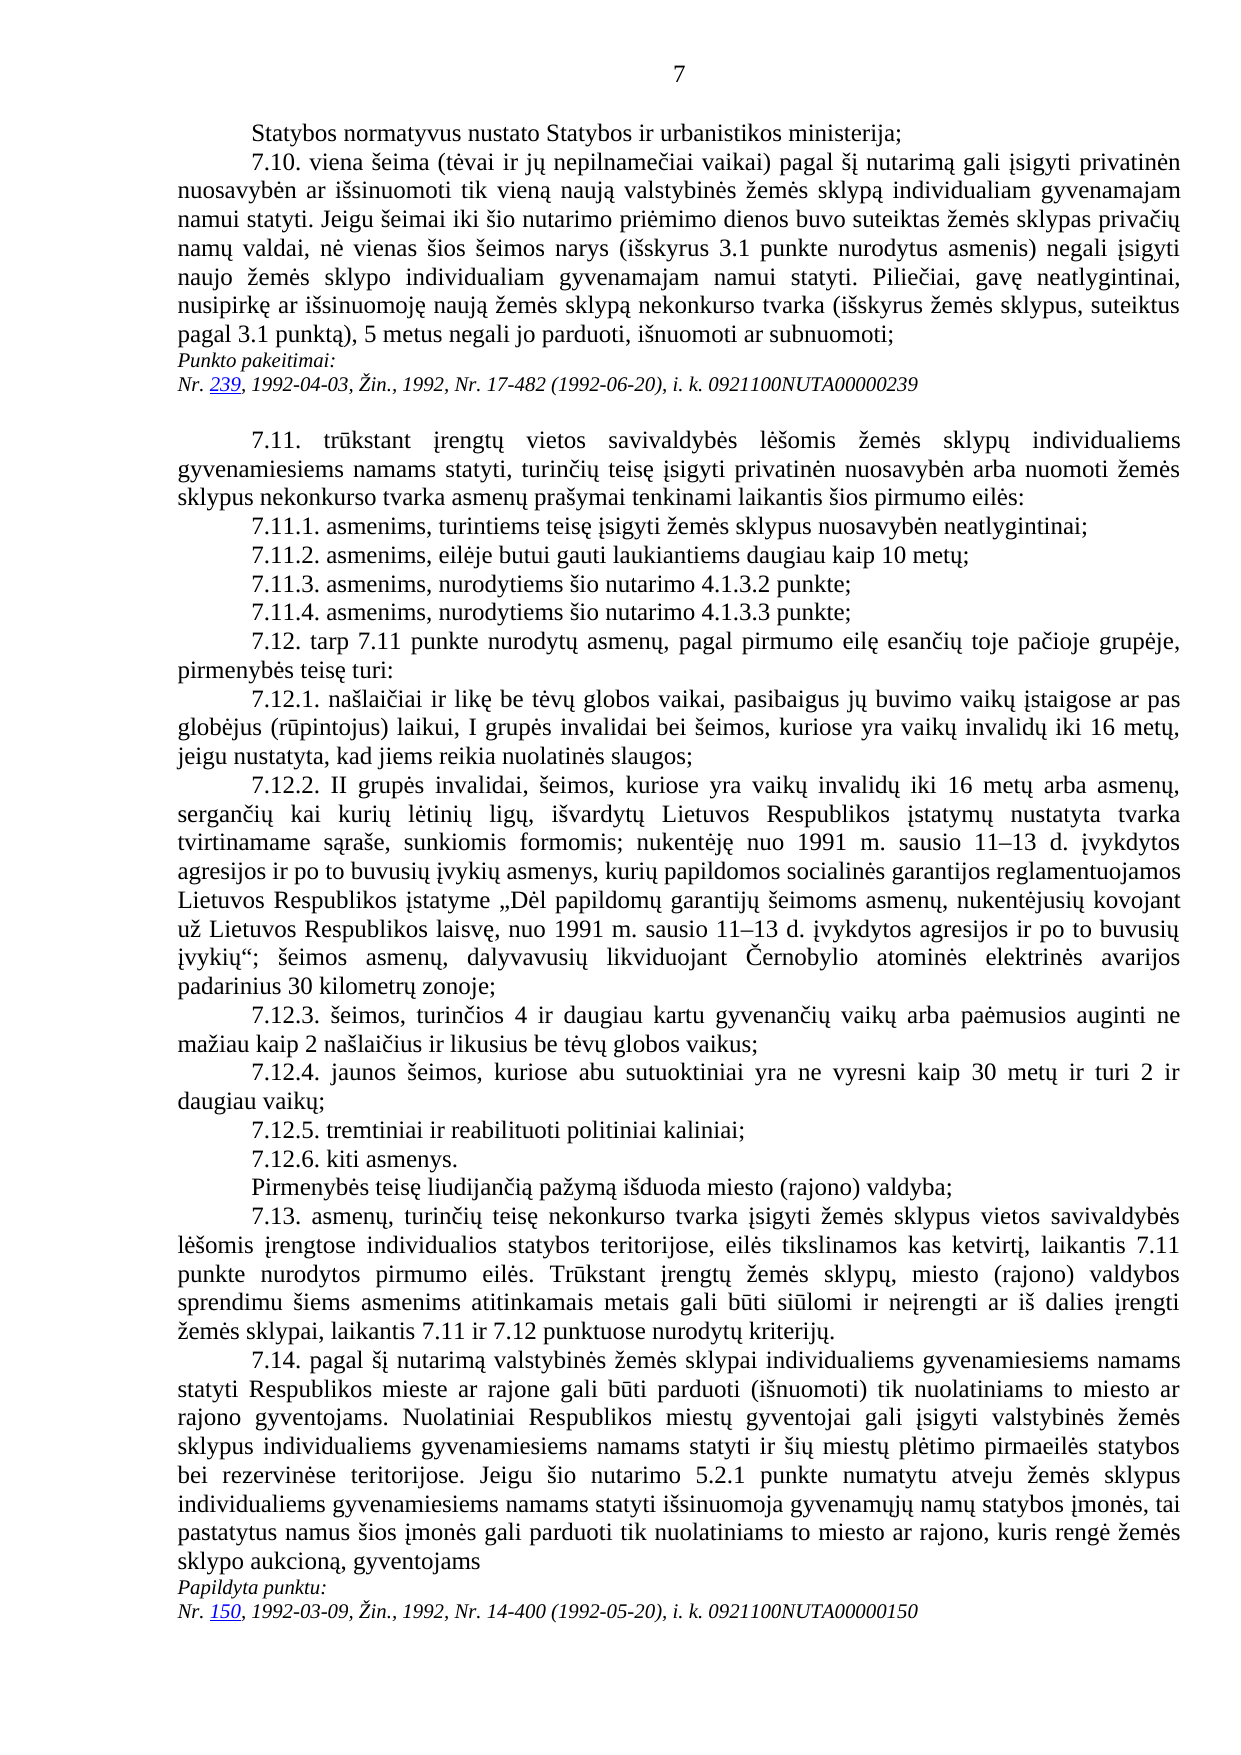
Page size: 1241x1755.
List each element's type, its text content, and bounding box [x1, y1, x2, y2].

text 7.12.4. jaunos šeimos, kuriose abu sutuoktiniai yra ne vyresni kaip 30 metų ir turi 2 ir daugiau vaikų; [177, 1057, 1181, 1115]
text Papildyta punktu: [177, 1575, 1181, 1599]
text Nr. 150, 1992-03-09, Žin., 1992, Nr. 14-400 (1992-05-20), i. k. 0921100NUTA00000150 [177, 1599, 1181, 1623]
text 7.12.6. kiti asmenys. [177, 1144, 1181, 1172]
text 7.11. trūkstant įrengtų vietos savivaldybės lėšomis žemės sklypų individualiems gyvenamiesiems namams statyti, turinčių teisę įsigyti privatinėn nuosavybėn arba nuomoti žemės sklypus nekonkurso tvarka asmenų prašymai tenkinami laikantis šios pirmumo eilės: [177, 425, 1181, 511]
text 7.11.3. asmenims, nurodytiems šio nutarimo 4.1.3.2 punkte; [177, 569, 1181, 597]
text Statybos normatyvus nustato Statybos ir urbanistikos ministerija; [177, 118, 1181, 147]
text 7.11.1. asmenims, turintiems teisę įsigyti žemės sklypus nuosavybėn neatlygintinai; [177, 511, 1181, 540]
text 7.13. asmenų, turinčių teisę nekonkurso tvarka įsigyti žemės sklypus vietos savivaldybės lėšomis įrengtose individualios statybos teritorijose, eilės tikslinamos kas ketvirtį, laikantis 7.11 punkte nurodytos pirmumo eilės. Trūkstant įrengtų žemės sklypų, miesto (rajono) valdybos sprendimu šiems asmenims atitinkamais metais gali būti siūlomi ir neįrengti ar iš dalies įrengti žemės sklypai, laikantis 7.11 ir 7.12 punktuose nurodytų kriterijų. [177, 1201, 1181, 1345]
text 7.12.5. tremtiniai ir reabilituoti politiniai kaliniai; [177, 1115, 1181, 1144]
text Nr. 239, 1992-04-03, Žin., 1992, Nr. 17-482 (1992-06-20), i. k. 0921100NUTA00000239 [177, 372, 1181, 396]
text 7.11.2. asmenims, eilėje butui gauti laukiantiems daugiau kaip 10 metų; [177, 540, 1181, 569]
text 7.12. tarp 7.11 punkte nurodytų asmenų, pagal pirmumo eilę esančių toje pačioje grupėje, pirmenybės teisę turi: [177, 626, 1181, 684]
text Pirmenybės teisę liudijančią pažymą išduoda miesto (rajono) valdyba; [177, 1172, 1181, 1201]
text 7.12.2. II grupės invalidai, šeimos, kuriose yra vaikų invalidų iki 16 metų arba asmenų, sergančių kai kurių lėtinių ligų, išvardytų Lietuvos Respublikos įstatymų nustatyta tvarka tvirtinamame sąraše, sunkiomis formomis; nukentėję nuo 1991 m. sausio 11–13 d. įvykdytos agresijos ir po to buvusių įvykių asmenys, kurių papildomos socialinės garantijos reglamentuojamos Lietuvos Respublikos įstatyme „Dėl papildomų garantijų šeimoms asmenų, nukentėjusių kovojant už Lietuvos Respublikos laisvę, nuo 1991 m. sausio 11–13 d. įvykdytos agresijos ir po to buvusių įvykių“; šeimos asmenų, dalyvavusių likviduojant Černobylio atominės elektrinės avarijos padarinius 30 kilometrų zonoje; [177, 770, 1181, 1000]
text 7.11.4. asmenims, nurodytiems šio nutarimo 4.1.3.3 punkte; [177, 597, 1181, 626]
text 7.14. pagal šį nutarimą valstybinės žemės sklypai individualiems gyvenamiesiems namams statyti Respublikos mieste ar rajone gali būti parduoti (išnuomoti) tik nuolatiniams to miesto ar rajono gyventojams. Nuolatiniai Respublikos miestų gyventojai gali įsigyti valstybinės žemės sklypus individualiems gyvenamiesiems namams statyti ir šių miestų plėtimo pirmaeilės statybos bei rezervinėse teritorijose. Jeigu šio nutarimo 5.2.1 punkte numatytu atveju žemės sklypus individualiems gyvenamiesiems namams statyti išsinuomoja gyvenamųjų namų statybos įmonės, tai pastatytus namus šios įmonės gali parduoti tik nuolatiniams to miesto ar rajono, kuris rengė žemės sklypo aukcioną, gyventojams [177, 1345, 1181, 1575]
text Punkto pakeitimai: [177, 348, 1181, 372]
text 7.12.1. našlaičiai ir likę be tėvų globos vaikai, pasibaigus jų buvimo vaikų įstaigose ar pas globėjus (rūpintojus) laikui, I grupės invalidai bei šeimos, kuriose yra vaikų invalidų iki 16 metų, jeigu nustatyta, kad jiems reikia nuolatinės slaugos; [177, 684, 1181, 770]
text 7.10. viena šeima (tėvai ir jų nepilnamečiai vaikai) pagal šį nutarimą gali įsigyti privatinėn nuosavybėn ar išsinuomoti tik vieną naują valstybinės žemės sklypą individualiam gyvenamajam namui statyti. Jeigu šeimai iki šio nutarimo priėmimo dienos buvo suteiktas žemės sklypas privačių namų valdai, nė vienas šios šeimos narys (išskyrus 3.1 punkte nurodytus asmenis) negali įsigyti naujo žemės sklypo individualiam gyvenamajam namui statyti. Piliečiai, gavę neatlygintinai, nusipirkę ar išsinuomoję naują žemės sklypą nekonkurso tvarka (išskyrus žemės sklypus, suteiktus pagal 3.1 punktą), 5 metus negali jo parduoti, išnuomoti ar subnuomoti; [177, 147, 1181, 348]
text 7.12.3. šeimos, turinčios 4 ir daugiau kartu gyvenančių vaikų arba paėmusios auginti ne mažiau kaip 2 našlaičius ir likusius be tėvų globos vaikus; [177, 1000, 1181, 1057]
